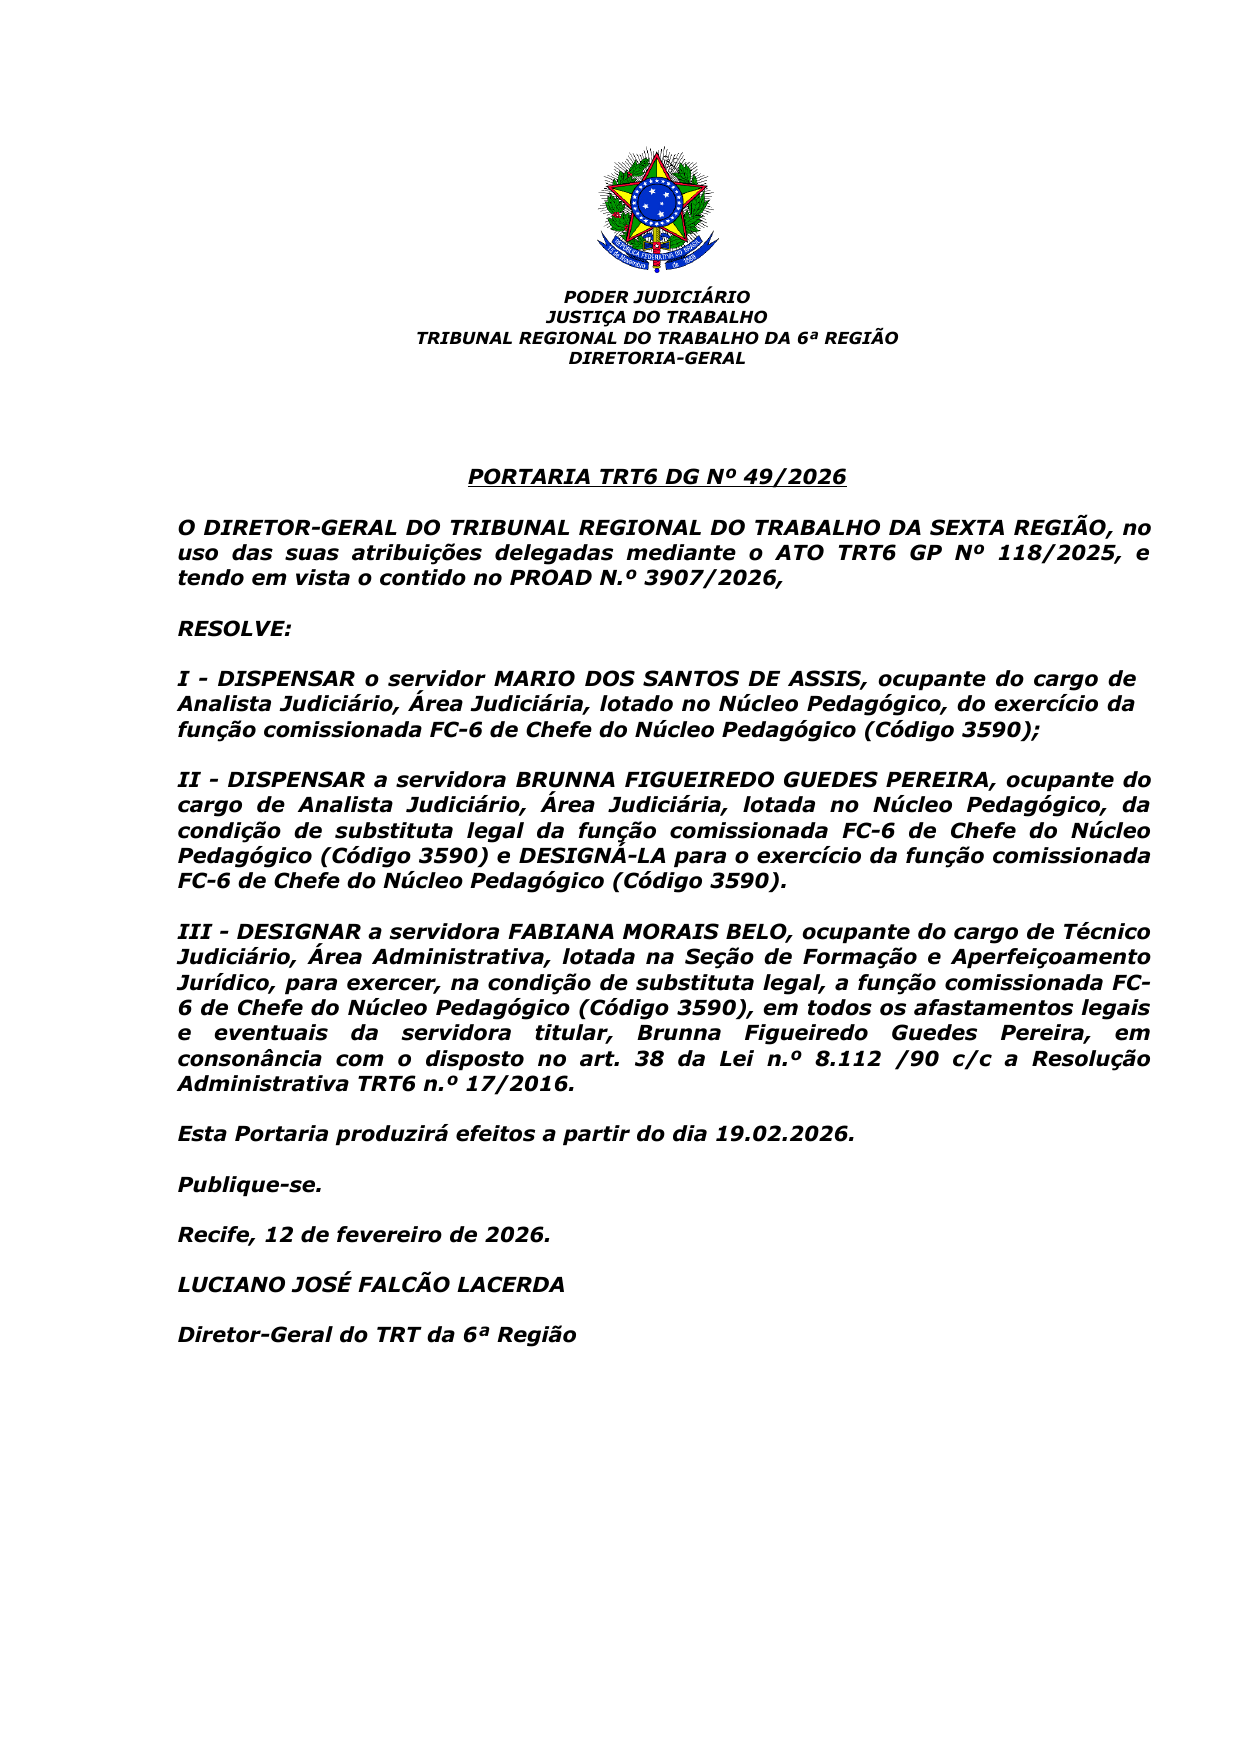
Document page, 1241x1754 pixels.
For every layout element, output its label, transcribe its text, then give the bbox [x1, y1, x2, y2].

text III - DESIGNAR a servidora FABIANA MORAIS BELO, ocupante do cargo de Técnico Judiciário, Área Administrativa, lotada na Seção de Formação e Aperfeiçoamento Jurídico, para exercer, na condição de substituta legal, a função comissionada FC-6 de Chefe do Núcleo Pedagógico (Código 3590), em todos os afastamentos legais e eventuais da servidora titular, Brunna Figueiredo Guedes Pereira, em consonância com o disposto no art. 38 da Lei n.º 8.112 /90 c/c a Resolução Administrativa TRT6 n.º 17/2016. [177, 918, 1152, 1096]
text Recife, 12 de fevereiro de 2026. [177, 1221, 1152, 1247]
text JUSTIÇA DO TRABALHO [177, 307, 1137, 327]
text PODER JUDICIÁRIO [177, 287, 1137, 307]
text PORTARIA TRT6 DG Nº 49/2026 [177, 464, 1137, 489]
text LUCIANO JOSÉ FALCÃO LACERDA [177, 1272, 1152, 1297]
text I - DISPENSAR o servidor MARIO DOS SANTOS DE ASSIS, ocupante do cargo de Analista Judiciário, Área Judiciária, lotado no Núcleo Pedagógico, do exercício da função comissionada FC-6 de Chefe do Núcleo Pedagógico (Código 3590); [177, 665, 1137, 741]
text RESOLVE: [177, 615, 1152, 640]
text Publique-se. [177, 1171, 1152, 1196]
text Esta Portaria produzirá efeitos a partir do dia 19.02.2026. [177, 1121, 1152, 1146]
text Diretor-Geral do TRT da 6ª Região [177, 1322, 1137, 1347]
text O DIRETOR-GERAL DO TRIBUNAL REGIONAL DO TRABALHO DA SEXTA REGIÃO, no uso das suas atribuições delegadas mediante o ATO TRT6 GP Nº 118/2025, e tendo em vista o contido no PROAD N.º 3907/2026, [177, 514, 1152, 590]
text DIRETORIA-GERAL [177, 348, 1137, 368]
text TRIBUNAL REGIONAL DO TRABALHO DA 6ª REGIÃO [177, 327, 1137, 348]
picture [590, 143, 722, 275]
text II - DISPENSAR a servidora BRUNNA FIGUEIREDO GUEDES PEREIRA, ocupante do cargo de Analista Judiciário, Área Judiciária, lotada no Núcleo Pedagógico, da condição de substituta legal da função comissionada FC-6 de Chefe do Núcleo Pedagógico (Código 3590) e DESIGNÁ-LA para o exercício da função comissionada FC-6 de Chefe do Núcleo Pedagógico (Código 3590). [177, 767, 1152, 893]
